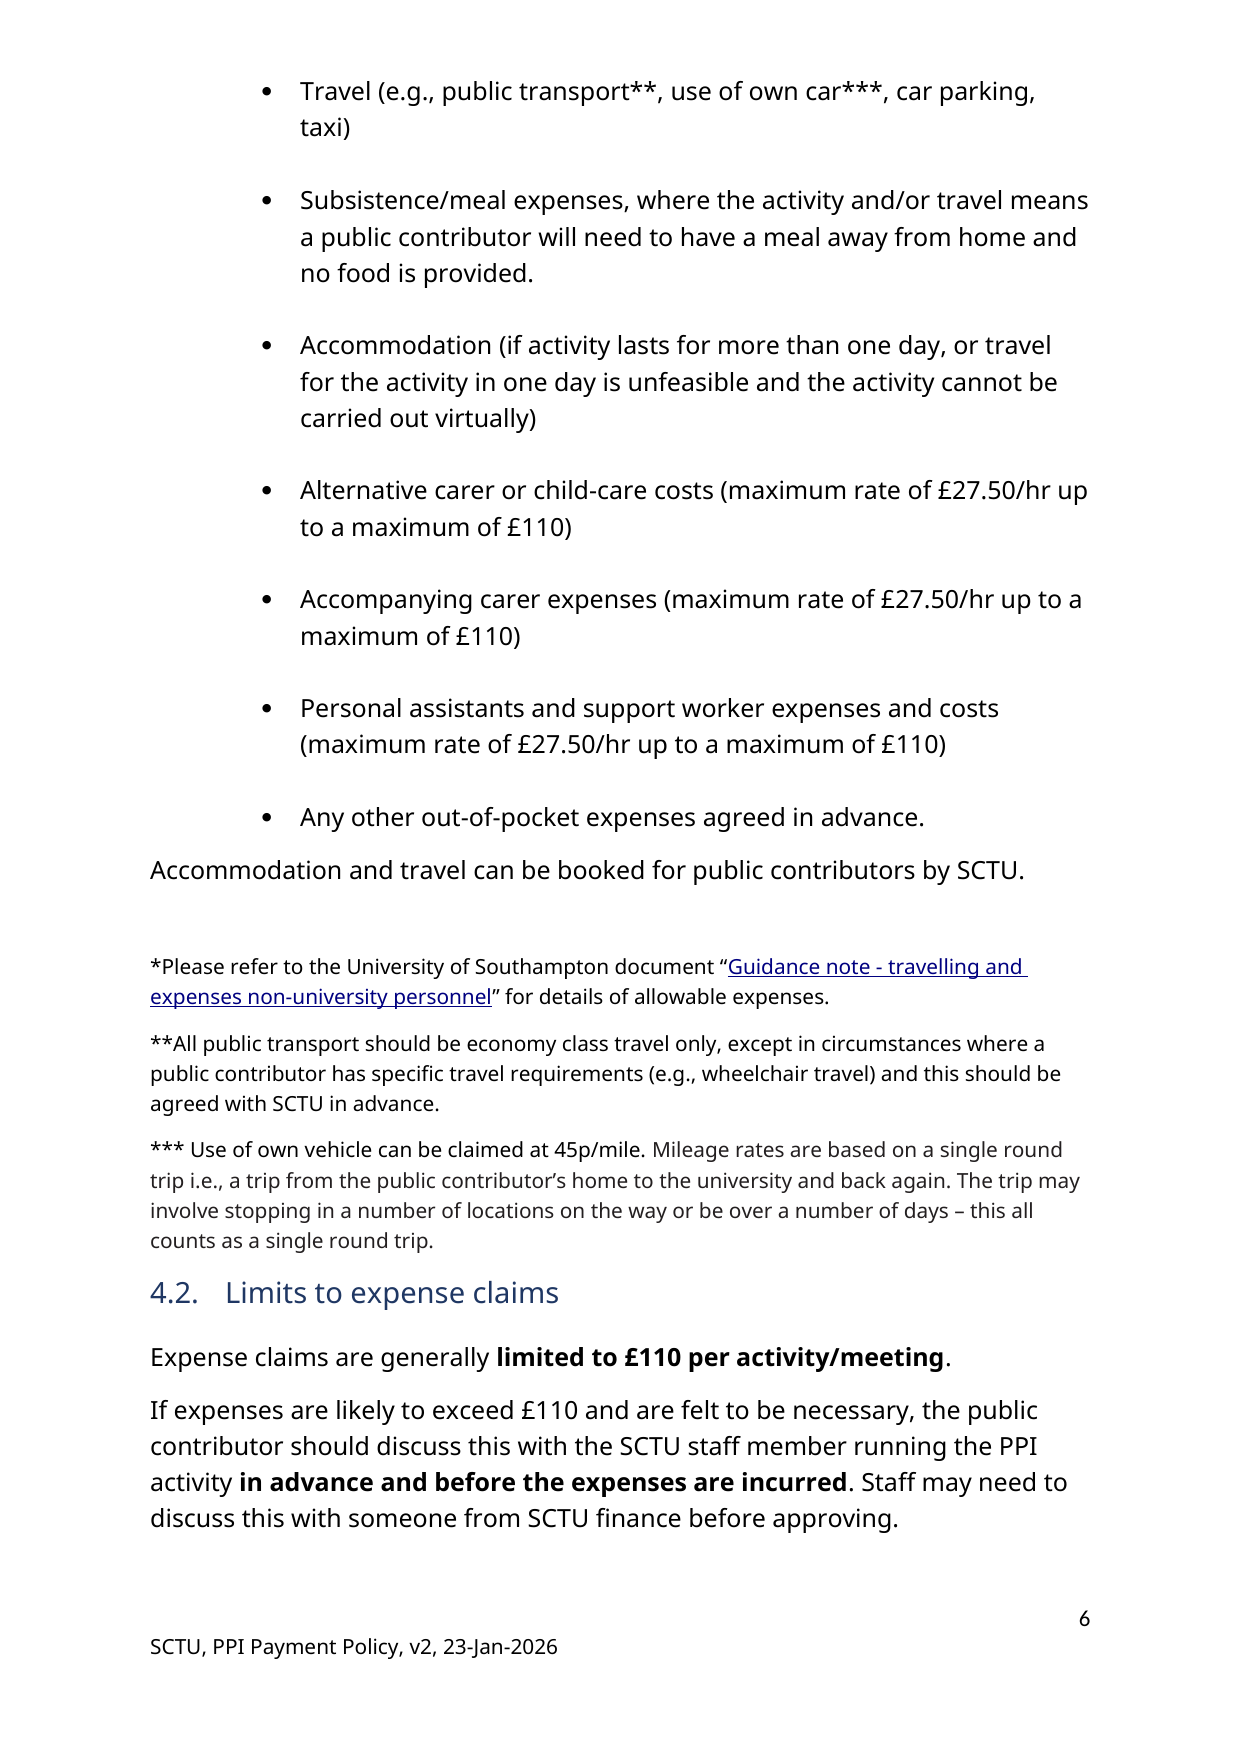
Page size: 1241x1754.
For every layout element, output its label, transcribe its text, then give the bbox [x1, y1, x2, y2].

list Personal assistants and support worker expenses and costs (maximum rate of £27.50/hr up to a maximum of £110) [262, 691, 1090, 761]
text *Please refer to the University of Southampton document “Guidance note - travelling and expenses non-university personnel” for details of allowable expenses. [150, 952, 1090, 1010]
list Alternative carer or child-care costs (maximum rate of £27.50/hr up to a maximum of £110) [262, 473, 1090, 543]
list Accommodation (if activity lasts for more than one day, or travel for the activity in one day is unfeasible and the activity cannot be carried out virtually) [262, 328, 1090, 435]
text Expense claims are generally limited to £110 per activity/meeting. [150, 1340, 1090, 1374]
text If expenses are likely to exceed £110 and are felt to be necessary, the public contributor should discuss this with the SCTU staff member running the PPI activity in advance and before the expenses are incurred. Staff may need to discuss this with someone from SCTU finance before approving. [150, 1392, 1090, 1534]
list Subsistence/meal expenses, where the activity and/or travel means a public contributor will need to have a meal away from home and no food is provided. [262, 183, 1090, 289]
subtitle 4.2. Limits to expense claims [150, 1273, 1090, 1312]
list Any other out-of-pocket expenses agreed in advance. [262, 799, 1090, 833]
text **All public transport should be economy class travel only, except in circumstances where a public contributor has specific travel requirements (e.g., wheelchair travel) and this should be agreed with SCTU in advance. [150, 1029, 1090, 1117]
text Accommodation and travel can be booked for public contributors by SCTU. [150, 852, 1090, 886]
list Travel (e.g., public transport**, use of own car***, car parking, taxi) [262, 74, 1090, 144]
list Accompanying carer expenses (maximum rate of £27.50/hr up to a maximum of £110) [262, 582, 1090, 652]
text *** Use of own vehicle can be claimed at 45p/mile. Mileage rates are based on a single round trip i.e., a trip from the public contributor’s home to the university and back again. The trip may involve stopping in a number of locations on the way or be over a number of days – this all counts as a single round trip. [150, 1136, 1090, 1254]
